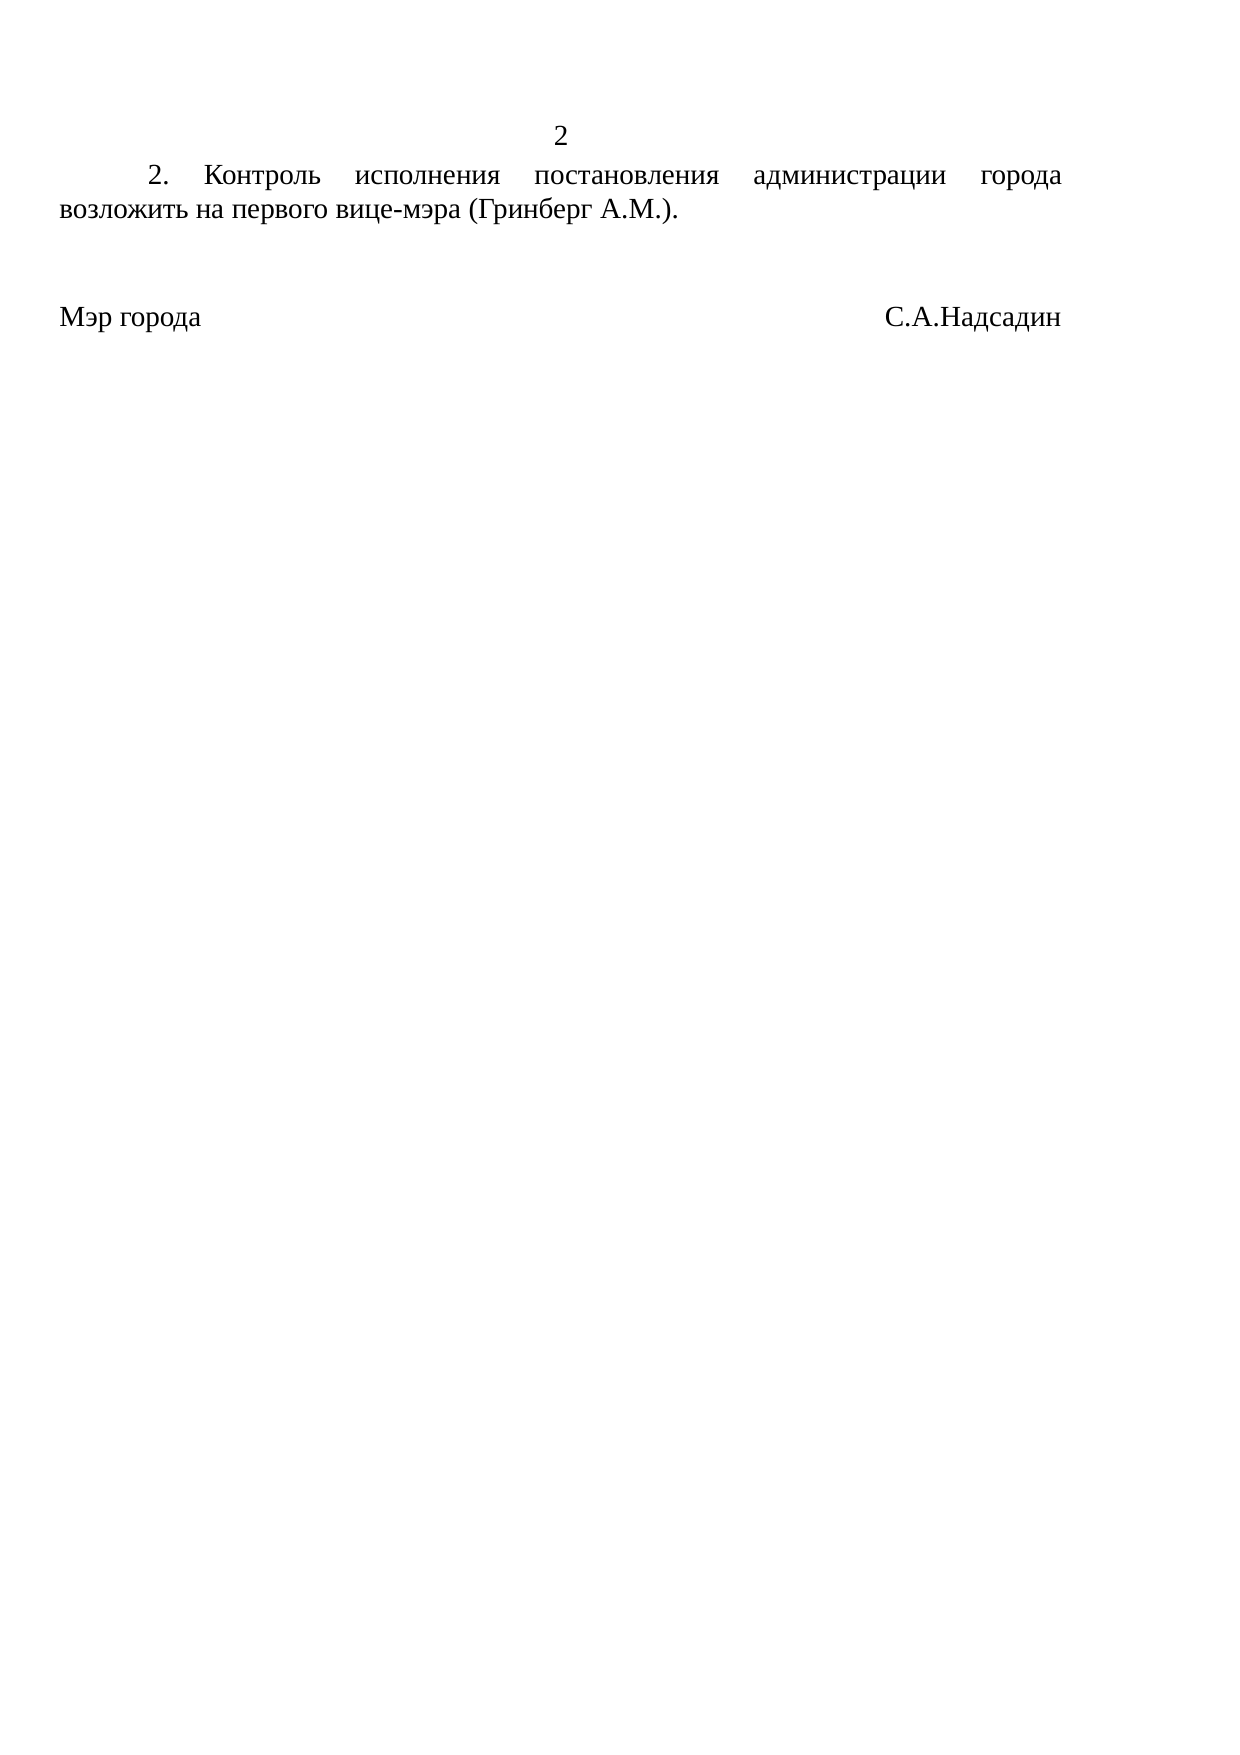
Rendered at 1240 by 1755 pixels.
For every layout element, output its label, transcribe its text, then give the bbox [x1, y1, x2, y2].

list Мэр города С.А.Надсадин [59, 300, 1062, 333]
text 2. Контроль исполнения постановления администрации города возложить на первого вице-мэра (Гринберг А.М.). [59, 158, 1062, 225]
